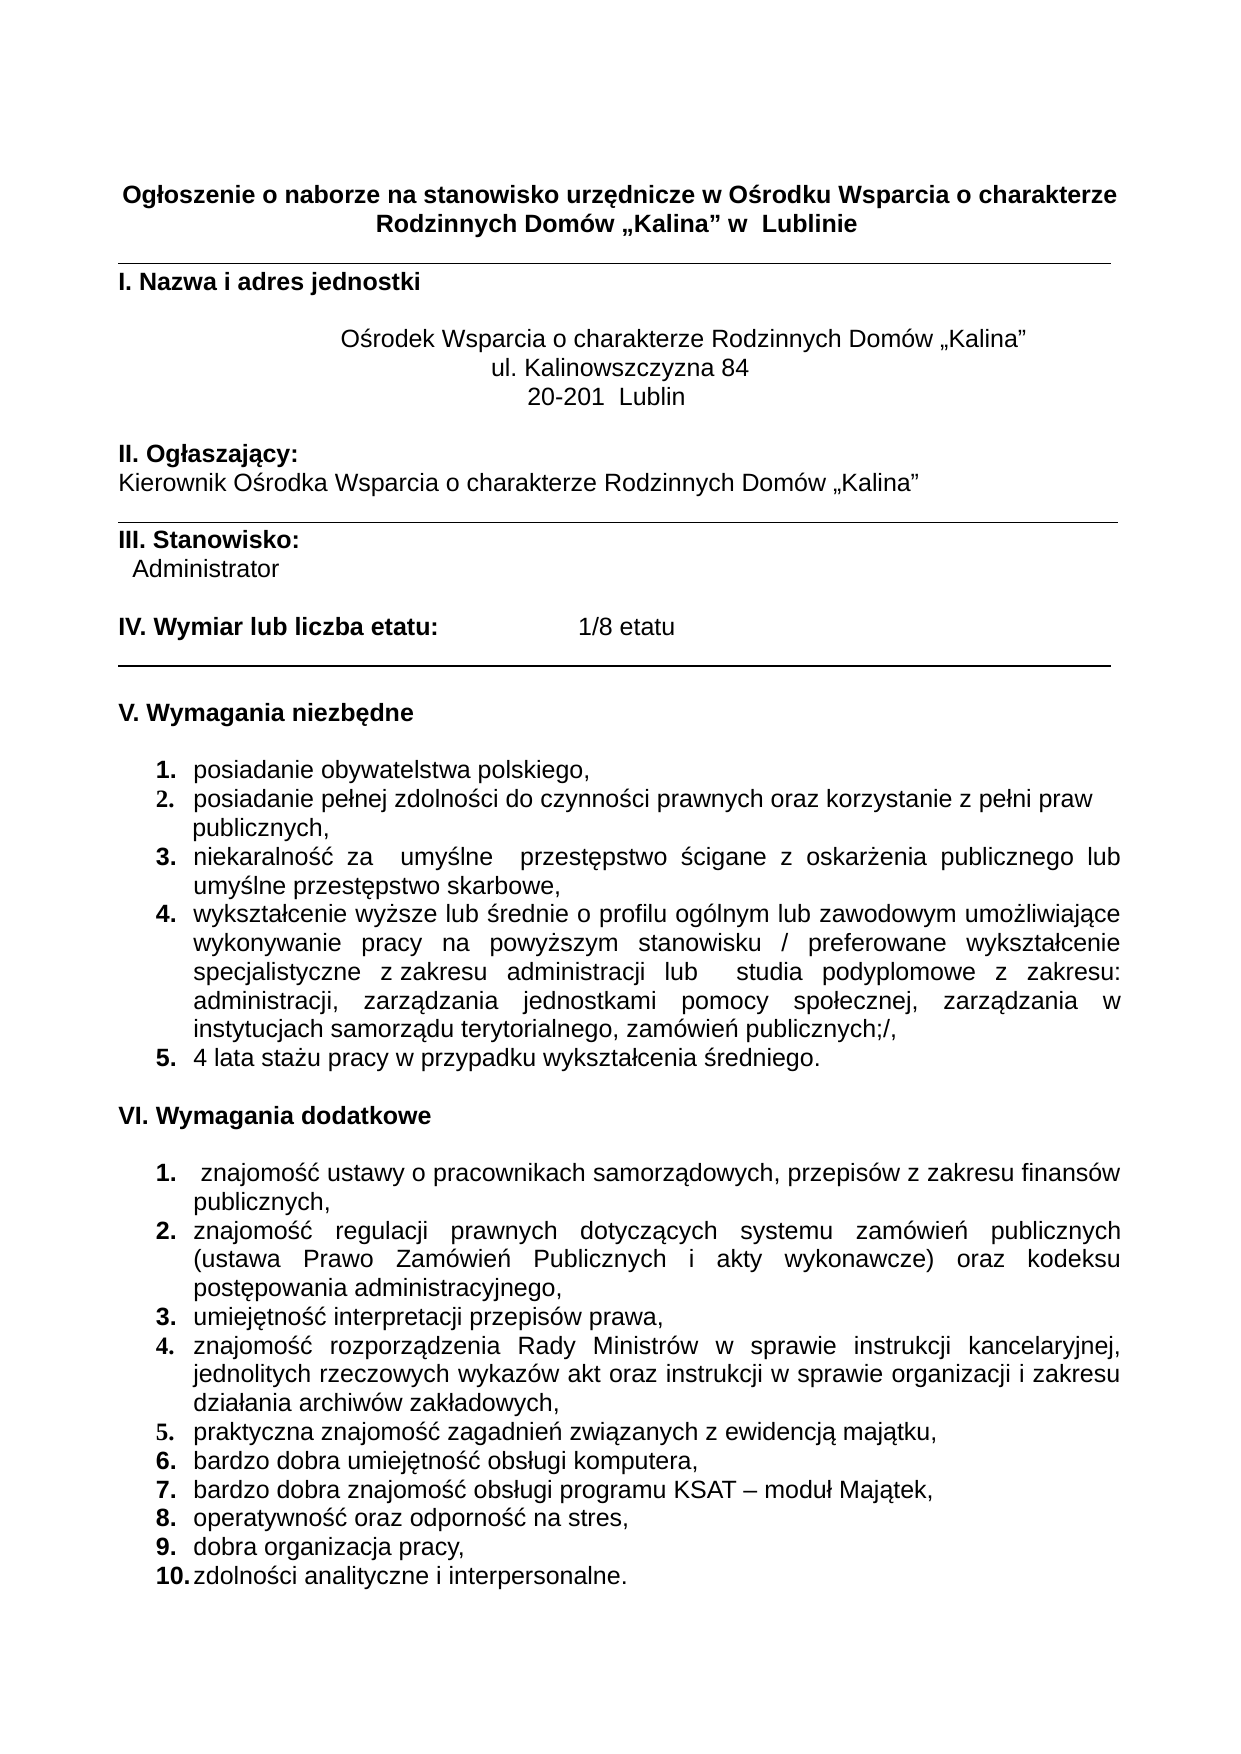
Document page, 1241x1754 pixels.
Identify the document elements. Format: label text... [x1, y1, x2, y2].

list bardzo dobra znajomość obsługi programu KSAT – moduł Majątek, [156, 1474, 1122, 1503]
text IV. Wymiar lub liczba etatu: 1/8 etatu [118, 612, 1122, 641]
list znajomość ustawy o pracownikach samorządowych, przepisów z zakresu finansów publicznych, [156, 1158, 1122, 1216]
list umiejętność interpretacji przepisów prawa, [156, 1302, 1122, 1331]
text III. Stanowisko: [118, 526, 1122, 554]
list praktyczna znajomość zagadnień związanych z ewidencją majątku, [156, 1417, 1122, 1446]
list posiadanie pełnej zdolności do czynności prawnych oraz korzystanie z pełni praw [156, 784, 1122, 813]
list znajomość rozporządzenia Rady Ministrów w sprawie instrukcji kancelaryjnej, jednolitych rzeczowych wykazów akt oraz instrukcji w sprawie organizacji i zakresu działania archiwów zakładowych, [156, 1331, 1122, 1417]
list niekaralność za umyślne przestępstwo ścigane z oskarżenia publicznego lub umyślne przestępstwo skarbowe, [156, 842, 1122, 899]
text VI. Wymagania dodatkowe [118, 1101, 1122, 1129]
list wykształcenie wyższe lub średnie o profilu ogólnym lub zawodowym umożliwiające wykonywanie pracy na powyższym stanowisku / preferowane wykształcenie specjalistyczne z zakresu administracji lub studia podyplomowe z zakresu: administracji, zarządzania jednostkami pomocy społecznej, zarządzania w instytucjach samorządu terytorialnego, zamówień publicznych;/, [156, 899, 1122, 1043]
text Kierownik Ośrodka Wsparcia o charakterze Rodzinnych Domów „Kalina” [118, 468, 1122, 497]
list posiadanie obywatelstwa polskiego, [156, 756, 1122, 784]
text V. Wymagania niezbędne [118, 698, 1122, 727]
text Ogłoszenie o naborze na stanowisko urzędnicze w Ośrodku Wsparcia o charakterze Rodzinnych Domów „Kalina” w Lublinie [118, 181, 1122, 238]
list znajomość regulacji prawnych dotyczących systemu zamówień publicznych (ustawa Prawo Zamówień Publicznych i akty wykonawcze) oraz kodeksu postępowania administracyjnego, [156, 1216, 1122, 1302]
list zdolności analityczne i interpersonalne. [156, 1561, 1122, 1589]
list 4 lata stażu pracy w przypadku wykształcenia średniego. [156, 1043, 1122, 1072]
list dobra organizacja pracy, [156, 1532, 1122, 1561]
text Administrator [118, 554, 1122, 583]
text Ośrodek Wsparcia o charakterze Rodzinnych Domów „Kalina” [118, 324, 1122, 353]
list bardzo dobra umiejętność obsługi komputera, [156, 1446, 1122, 1474]
text II. Ogłaszający: [118, 439, 1122, 468]
list operatywność oraz odporność na stres, [156, 1503, 1122, 1532]
text publicznych, [156, 813, 1122, 842]
text I. Nazwa i adres jednostki [118, 267, 1122, 296]
text ul. Kalinowszczyzna 84 [118, 353, 1122, 382]
text 20-201 Lublin [118, 382, 1122, 411]
